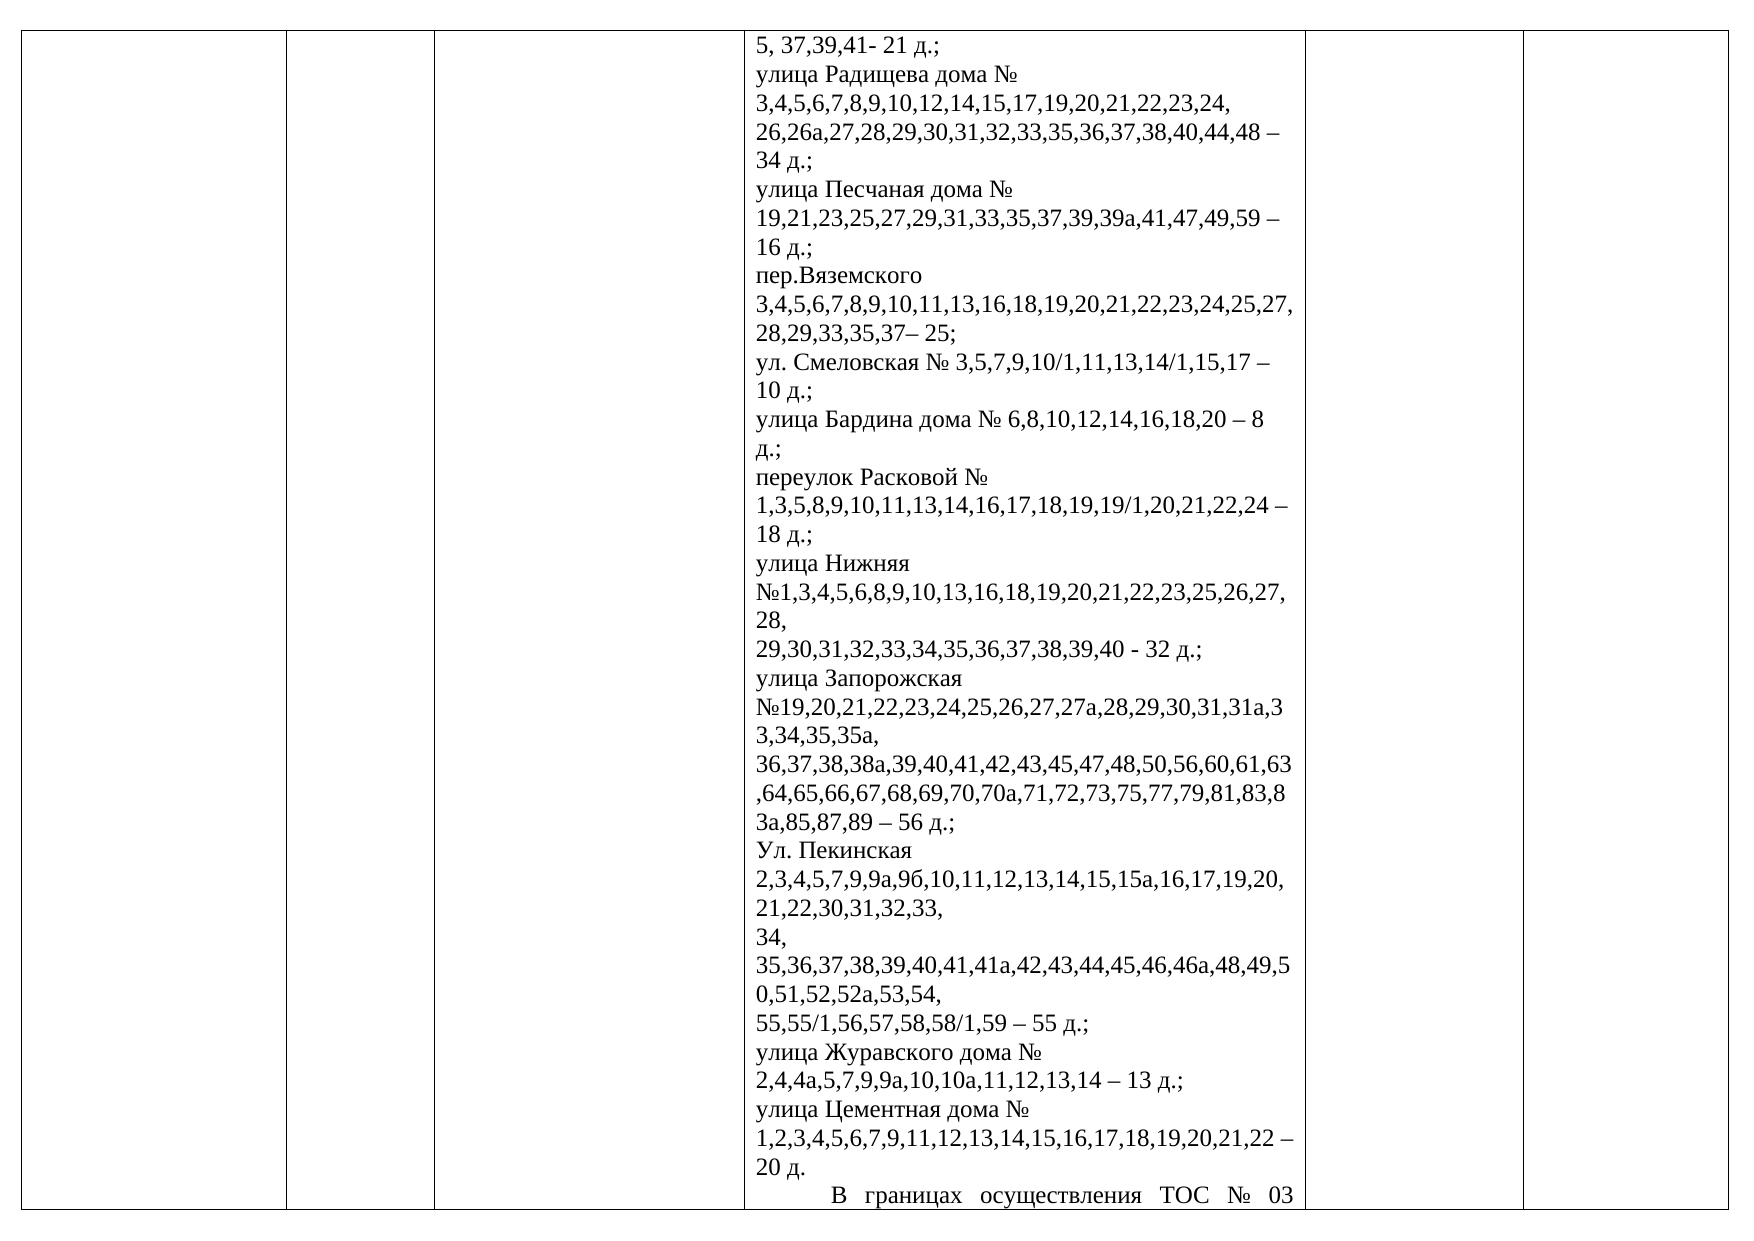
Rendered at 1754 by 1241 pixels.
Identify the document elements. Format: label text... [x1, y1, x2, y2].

table_cell [22, 31, 286, 1209]
table_cell [1524, 31, 1728, 1209]
table_cell [435, 31, 744, 1209]
table_cell [1306, 31, 1523, 1209]
table_cell [287, 31, 434, 1209]
table_cell 5, 37,39,41- 21 д.; улица Радищева дома № 3,4,5,6,7,8,9,10,12,14,15,17,19,20,21,22,23,24, 26,26а,27,28,29,30,31,32,33,35,36,37,38,40,44,48 – 34 д.; улица Песчаная дома № 19,21,23,25,27,29,31,33,35,37,39,39а,41,47,49,59 – 16 д.; пер.Вяземского 3,4,5,6,7,8,9,10,11,13,16,18,19,20,21,22,23,24,25,27,28,29,33,35,37– 25; ул. Смеловская № 3,5,7,9,10/1,11,13,14/1,15,17 – 10 д.; улица Бардина дома № 6,8,10,12,14,16,18,20 – 8 д.; переулок Расковой № 1,3,5,8,9,10,11,13,14,16,17,18,19,19/1,20,21,22,24 – 18 д.; улица Нижняя №1,3,4,5,6,8,9,10,13,16,18,19,20,21,22,23,25,26,27,28, 29,30,31,32,33,34,35,36,37,38,39,40 - 32 д.; улица Запорожская №19,20,21,22,23,24,25,26,27,27а,28,29,30,31,31а,33,34,35,35а, 36,37,38,38а,39,40,41,42,43,45,47,48,50,56,60,61,63,64,65,66,67,68,69,70,70а,71,72,73,75,77,79,81,83,83а,85,87,89 – 56 д.; Ул. Пекинская 2,3,4,5,7,9,9а,9б,10,11,12,13,14,15,15а,16,17,19,20,21,22,30,31,32,33, 34, 35,36,37,38,39,40,41,41а,42,43,44,45,46,46а,48,49,50,51,52,52а,53,54, 55,55/1,56,57,58,58/1,59 – 55 д.; улица Журавского дома № 2,4,4а,5,7,9,9а,10,10а,11,12,13,14 – 13 д.; улица Цементная дома № 1,2,3,4,5,6,7,9,11,12,13,14,15,16,17,18,19,20,21,22 – 20 д. В границах осуществления ТОС № 03 [745, 31, 1305, 1209]
